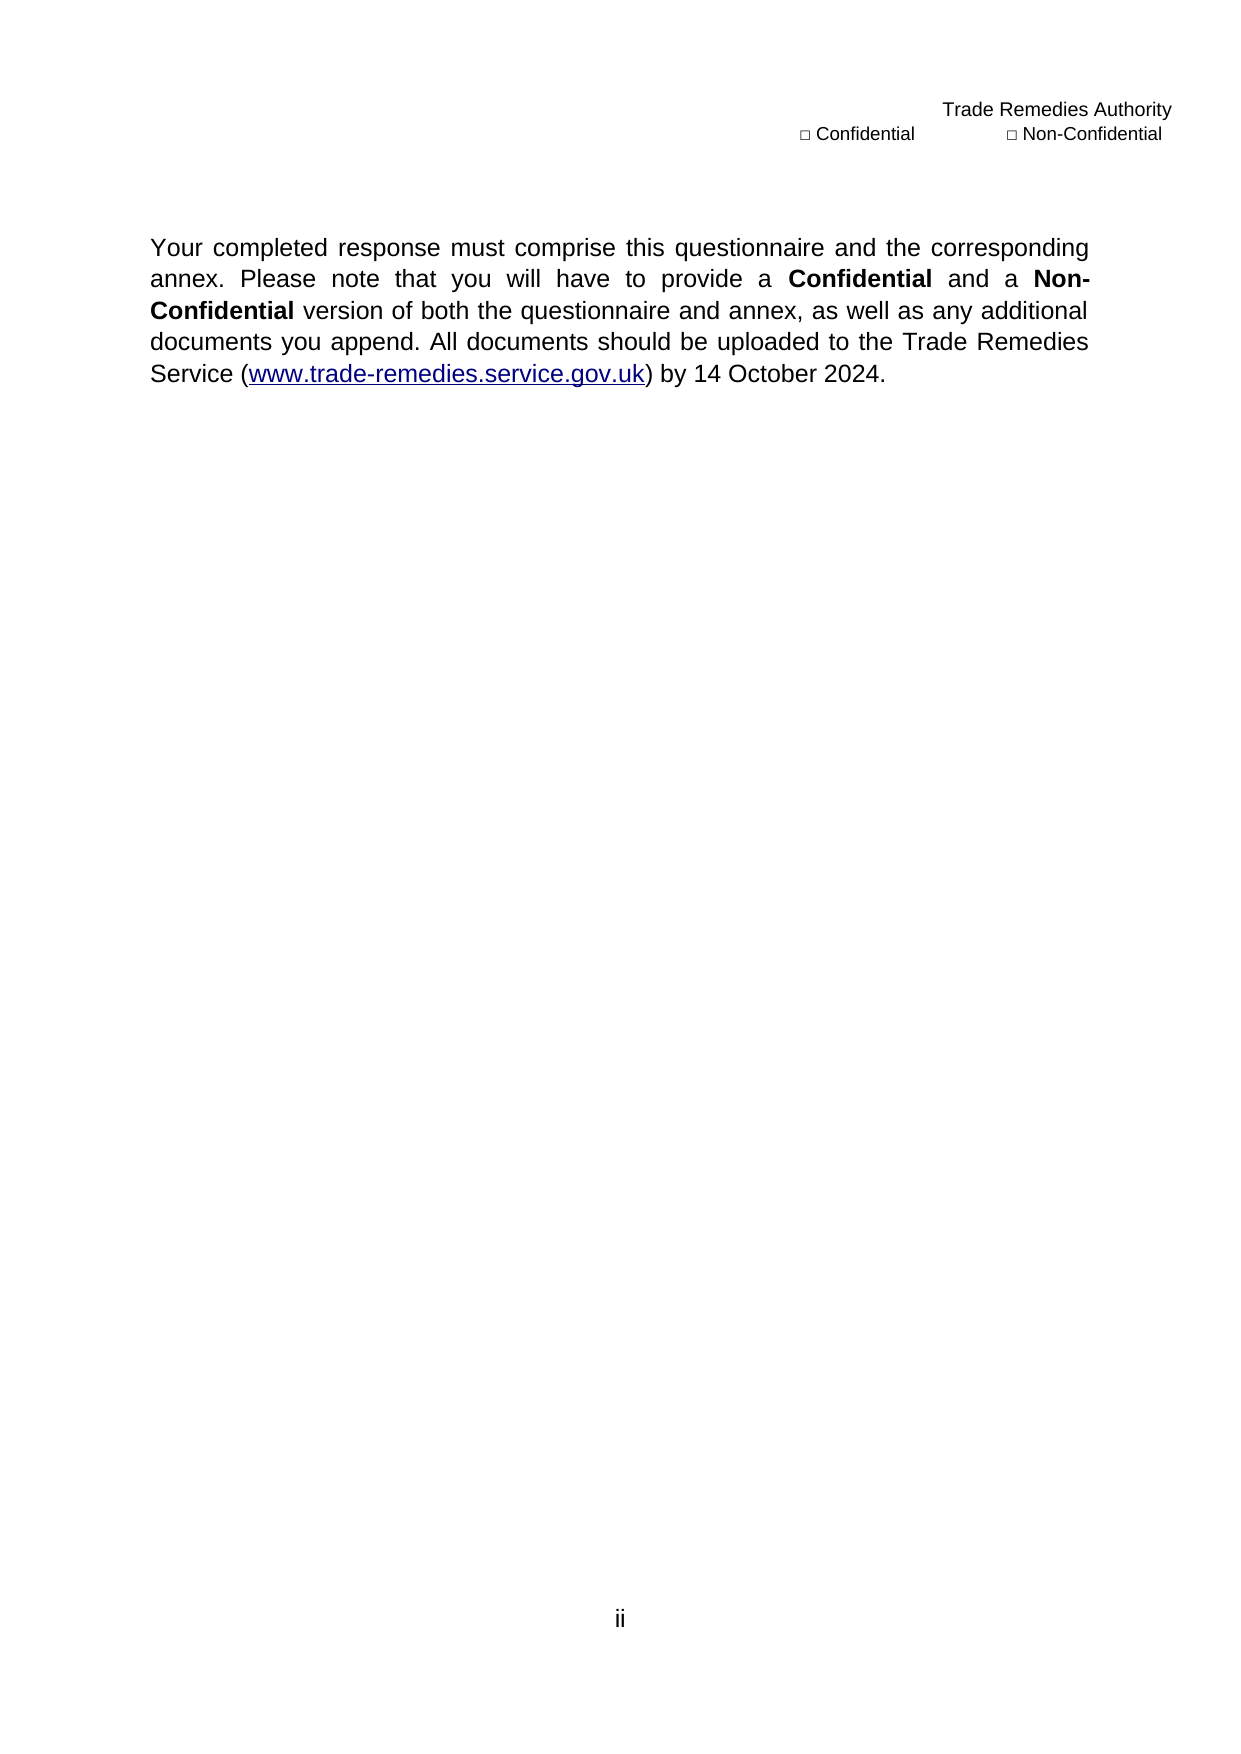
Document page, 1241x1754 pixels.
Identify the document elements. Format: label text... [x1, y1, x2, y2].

text Your completed response must comprise this questionnaire and the corresponding annex. Please note that you will have to provide a Confidential and a Non-Confidential version of both the questionnaire and annex, as well as any additional documents you append. All documents should be uploaded to the Trade Remedies Service (www.trade-remedies.service.gov.uk) by 14 October 2024. [150, 232, 1090, 387]
